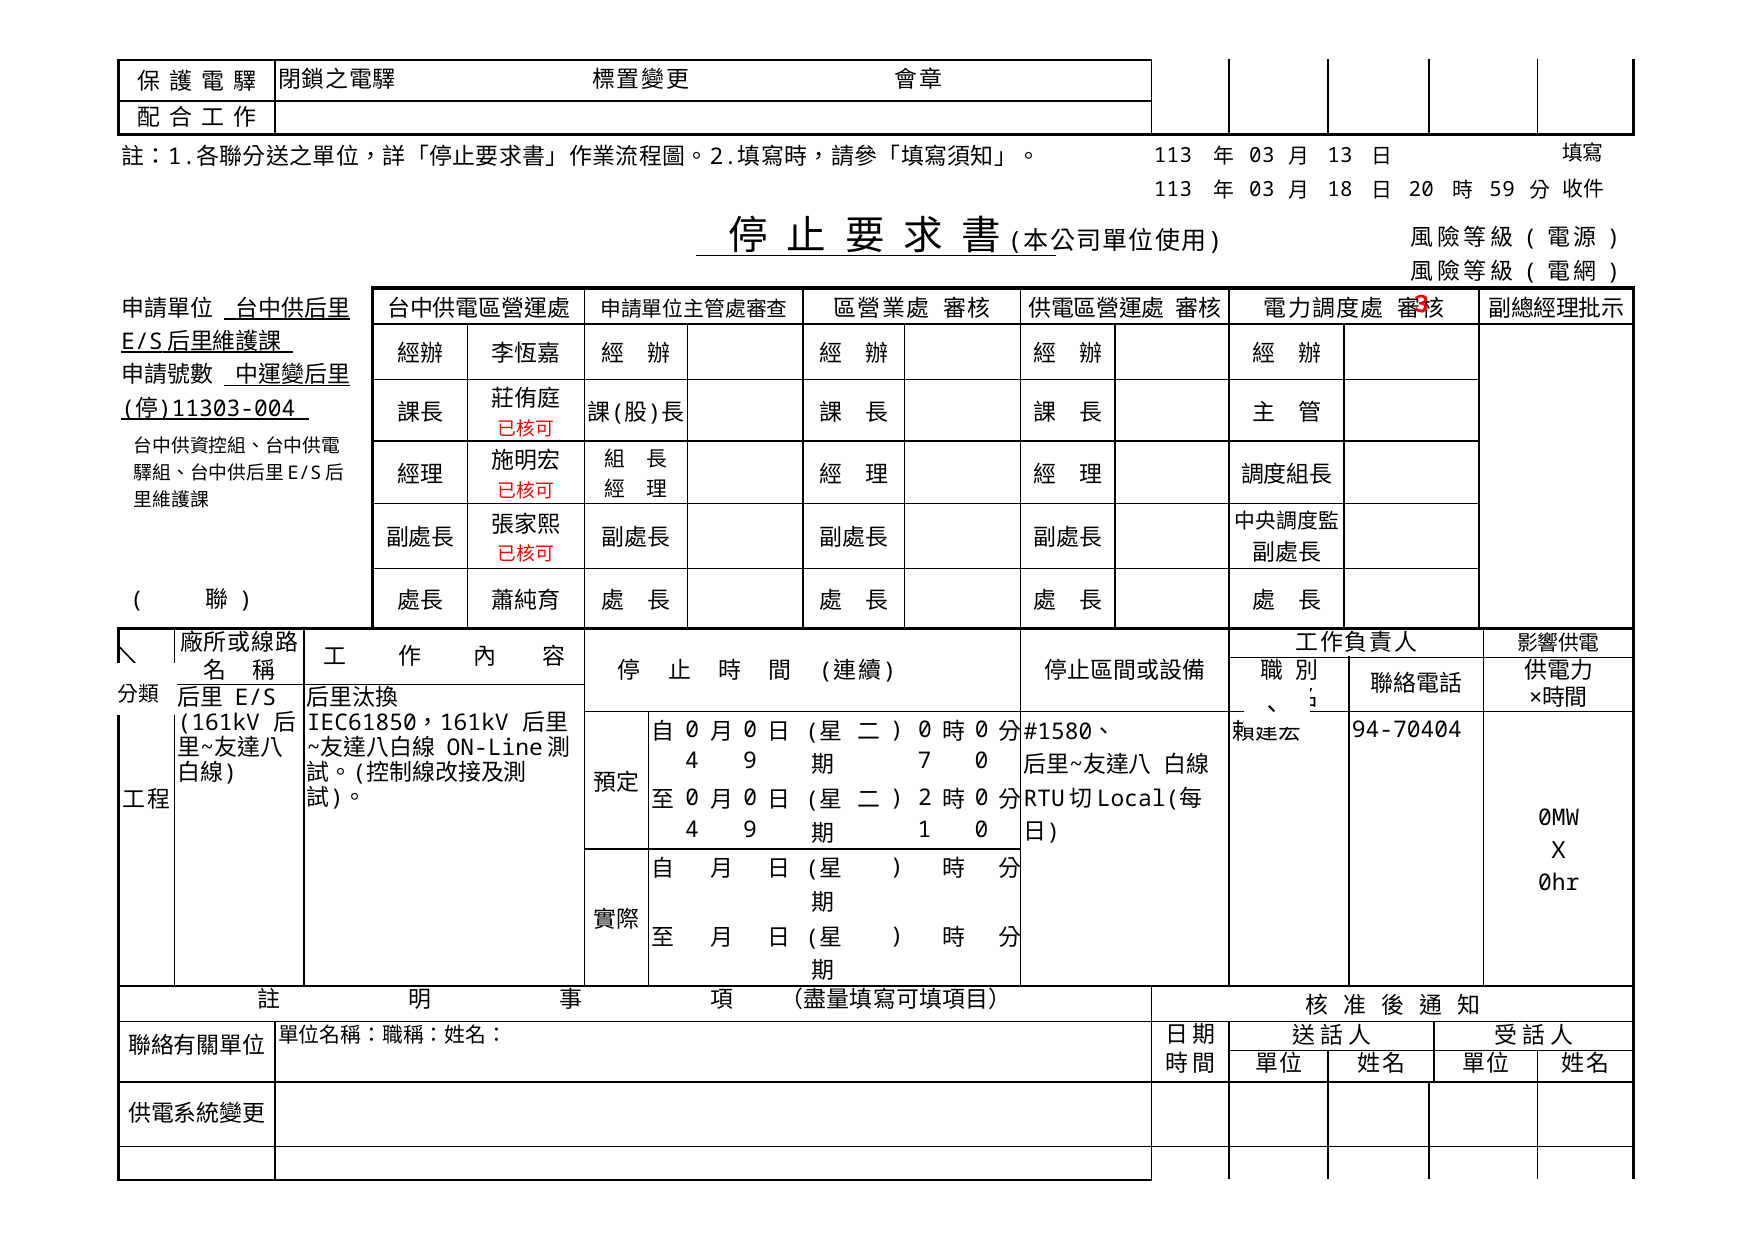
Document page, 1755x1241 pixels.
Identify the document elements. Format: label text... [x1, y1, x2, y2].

table_cell [1538, 1147, 1632, 1179]
table_cell [103, 630, 177, 715]
table_cell [905, 442, 1020, 502]
table_cell ) [883, 779, 911, 848]
table_cell [1116, 569, 1228, 627]
table_cell 后里 E/S (161kV 后里~友達八 白線) [175, 685, 303, 985]
table_cell 課長 [374, 380, 467, 440]
table_cell 停 止 時 間 (連續) [585, 656, 1020, 683]
table_cell 蕭純育 [468, 569, 584, 627]
table_cell [1480, 440, 1632, 502]
table_cell 日 [764, 712, 792, 779]
table_cell [1230, 100, 1327, 133]
table_cell ) [883, 712, 911, 779]
table_cell [1345, 442, 1478, 502]
table_cell 會章 [892, 61, 1151, 100]
table_header 副總經理批示 [1480, 290, 1632, 323]
table_cell [905, 504, 1020, 567]
table_cell 04 [677, 712, 707, 779]
table_cell [1244, 681, 1310, 727]
table_cell 單位名稱：職稱：姓名： [276, 1022, 1151, 1081]
table_header 申請單位 台中供后里E/S后里維護課 申請號數 中運變后里(停)11303-004 [118, 286, 371, 567]
table_cell [1520, 136, 1559, 173]
table_cell [905, 569, 1020, 627]
table_cell 李恆嘉 [468, 325, 584, 378]
table_cell [1480, 568, 1632, 627]
table_cell 經 辦 [1021, 325, 1114, 378]
table_cell (星期 [793, 779, 854, 848]
table_cell 09 [736, 712, 764, 779]
table_cell 課(股)長 [585, 380, 687, 440]
table_cell [1152, 1112, 1228, 1146]
table_cell 自 [649, 850, 677, 917]
table_cell 經 辦 [1230, 325, 1343, 378]
table_cell 副處長 [804, 504, 904, 567]
table_cell [1230, 1083, 1327, 1112]
table_cell 日 [764, 917, 792, 985]
table_cell [967, 917, 996, 985]
table_cell [1538, 1112, 1632, 1146]
table_cell 時 [1442, 173, 1483, 204]
table_cell [276, 1083, 1151, 1146]
table_cell 日 [1363, 136, 1399, 173]
table_cell [688, 380, 802, 440]
table_cell 影響供電 [1484, 630, 1632, 656]
table_cell #1580、 后里~友達八 白線 RTU切Local(每日) [1021, 712, 1228, 985]
table_header 區營業處 審核 [804, 290, 1020, 323]
table_cell 03 [1243, 136, 1280, 173]
table_cell 單位 [1230, 1051, 1327, 1081]
table_cell 實際 [585, 850, 648, 985]
table_cell 工程 [120, 779, 174, 848]
table_cell 聯絡有關單位 [120, 1022, 274, 1081]
table_cell (星期 [793, 712, 854, 779]
table_cell [1116, 380, 1228, 440]
table_cell 時 [939, 917, 967, 985]
table_cell [1345, 504, 1478, 567]
table_cell 核准後通知 [1152, 987, 1632, 1021]
table_cell 時間 [1152, 1050, 1228, 1081]
table_cell 時 [939, 779, 967, 848]
table_cell [276, 102, 1151, 133]
table_cell [1329, 100, 1428, 133]
table_cell 處 長 [804, 569, 904, 627]
table_cell 停止區間或設備 [1021, 656, 1228, 683]
table_cell 姓 名 [1310, 684, 1348, 711]
table_cell 時 [939, 712, 967, 779]
table_cell 21 [911, 779, 939, 848]
table_cell 工作負責人 [1230, 630, 1483, 656]
table_cell 中央調度監 副處長 [1230, 504, 1343, 567]
table_cell 張家熙 已核可 [468, 504, 584, 567]
table_cell [1152, 1083, 1228, 1112]
table_cell 主 管 [1230, 380, 1343, 440]
table_cell [1329, 1147, 1428, 1179]
table_cell [736, 917, 764, 985]
table_cell 03 [1243, 173, 1280, 204]
table_cell 月 [1280, 136, 1317, 173]
table_cell 收件 [1559, 173, 1634, 204]
table_cell [1345, 325, 1478, 378]
table_cell 處 長 [1230, 569, 1343, 627]
table_cell [1230, 1147, 1327, 1179]
table_cell 處長 [374, 569, 467, 627]
table_cell 廠所或線路 [175, 630, 303, 656]
table_cell (星期 [793, 850, 854, 917]
table_cell 二 [854, 712, 883, 779]
table_cell [1329, 59, 1428, 100]
table_cell [1480, 503, 1632, 567]
table_cell 保護電驛 [120, 61, 274, 100]
table_cell 00 [967, 712, 996, 779]
table_cell 日 [764, 850, 792, 917]
table_cell ) [883, 850, 911, 917]
table_cell 預定 [585, 712, 648, 848]
table_cell 自 [649, 712, 677, 779]
table_cell [854, 917, 883, 985]
table_cell 分 [996, 712, 1020, 779]
table_cell 副處長 [585, 504, 687, 567]
table_cell 經 理 [804, 442, 904, 502]
table_cell 07 [911, 712, 939, 779]
table_cell [276, 1147, 1151, 1179]
table_cell [1483, 136, 1520, 173]
table_cell 組 長 經 理 [585, 442, 687, 502]
table_cell 姓名 [1329, 1051, 1433, 1081]
table_cell [1345, 380, 1478, 440]
table_header 台中供電區營運處 [374, 290, 584, 323]
table_cell [1538, 59, 1632, 100]
table_cell 年 [1204, 136, 1243, 173]
table_cell 至 [649, 779, 677, 848]
table_cell 09 [736, 779, 764, 848]
table_cell 施明宏 已核可 [468, 442, 584, 502]
table_cell [1430, 1112, 1537, 1146]
table_cell 13 [1317, 136, 1363, 173]
table_cell [688, 442, 802, 502]
table_cell [688, 569, 802, 627]
table_cell 日期 [1152, 1022, 1228, 1050]
table_cell 04 [677, 779, 707, 848]
table_cell [905, 325, 1020, 378]
table_cell [736, 850, 764, 917]
table_cell 工 作 內 容 [305, 630, 584, 683]
table_cell 分 [996, 779, 1020, 848]
table_cell [911, 850, 939, 917]
table_cell 標置變更 [589, 61, 892, 100]
table_cell [905, 380, 1020, 440]
table_cell [1480, 325, 1632, 378]
table_cell ) [883, 917, 911, 985]
table_cell [1230, 1112, 1327, 1146]
table_cell 經 辦 [804, 325, 904, 378]
table_header 申請單位主管處審查 [585, 290, 802, 323]
table_cell [1152, 1147, 1228, 1179]
table_cell 經 理 [1021, 442, 1114, 502]
table_cell 94-70404 [1350, 712, 1483, 985]
table_cell 課 長 [804, 380, 904, 440]
table_cell 經 辦 [585, 325, 687, 378]
table_cell [1116, 442, 1228, 502]
text 停止要求書(本公司單位使用) [118, 204, 1695, 261]
table_cell [1152, 59, 1228, 100]
table_cell [967, 850, 996, 917]
table_cell [854, 850, 883, 917]
table_cell 59 [1483, 173, 1520, 204]
table_cell 送話人 [1230, 1022, 1433, 1050]
table_cell 分 [996, 917, 1020, 985]
table_cell 后里汰換IEC61850，161kV 后里~友達八白線 ON-Line測試。(控制線改接及測試)。 [305, 685, 584, 985]
table_cell [1430, 100, 1537, 133]
table_cell [1480, 379, 1632, 440]
table_cell 月 [708, 917, 736, 985]
table_cell 副處長 [374, 504, 467, 567]
table_header 電力調度處 審核 [1230, 290, 1478, 323]
table_cell 姓 名 [1230, 684, 1244, 711]
table_cell [1230, 59, 1327, 100]
table_cell 經理 [374, 442, 467, 502]
table_cell [1152, 100, 1228, 133]
table_cell ×時間 [1484, 684, 1632, 711]
table_cell 單位 [1435, 1051, 1537, 1081]
table_cell [118, 568, 371, 627]
table_cell 日 [764, 779, 792, 848]
table_cell (星期 [793, 917, 854, 985]
table_cell [1400, 136, 1442, 173]
table_cell 日 [1363, 173, 1399, 204]
table_cell 00 [967, 779, 996, 848]
table_cell [1021, 630, 1228, 656]
table_cell 填寫 [1559, 136, 1634, 173]
table_cell 月 [708, 850, 736, 917]
table_cell [1442, 136, 1483, 173]
table_cell [1538, 100, 1632, 133]
table_cell [120, 1147, 274, 1179]
table_cell [585, 630, 1020, 656]
table_cell [1430, 1147, 1537, 1179]
table_cell [120, 917, 174, 985]
table_cell 月 [708, 779, 736, 848]
table_cell [118, 173, 1141, 204]
table_cell 職 別 [1230, 658, 1348, 683]
table_cell [585, 684, 1020, 711]
table_cell 賴建宏 [1230, 712, 1348, 985]
table_cell [120, 848, 174, 917]
table_cell 聯絡電話 [1350, 658, 1483, 711]
table_cell [677, 850, 707, 917]
table_cell [1329, 1112, 1428, 1146]
table_cell 20 [1400, 173, 1442, 204]
table_cell 副處長 [1021, 504, 1114, 567]
table_cell 課 長 [1021, 380, 1114, 440]
table_cell 名 稱 [175, 656, 303, 683]
table_cell [1116, 504, 1228, 567]
table_cell 分 [1520, 173, 1559, 204]
table_cell 供電力 [1484, 658, 1632, 683]
table_cell 18 [1317, 173, 1363, 204]
table_cell [1021, 684, 1228, 711]
table_header 供電區營運處 審核 [1021, 290, 1228, 323]
table_cell 分 [996, 850, 1020, 917]
table_cell [688, 504, 802, 567]
table_cell [1538, 1083, 1632, 1112]
table_cell 年 [1204, 173, 1243, 204]
table_cell 處 長 [1021, 569, 1114, 627]
table_cell 時 [939, 850, 967, 917]
table_cell [688, 325, 802, 378]
table_cell 經辦 [374, 325, 467, 378]
table_cell [677, 917, 707, 985]
table_cell 二 [854, 779, 883, 848]
table_cell 月 [708, 712, 736, 779]
table_cell 至 [649, 917, 677, 985]
table_cell 配合工作 [120, 102, 274, 133]
table_cell [1329, 1083, 1428, 1112]
table_cell 0MW Ｘ 0hr [1484, 712, 1632, 985]
table_cell [911, 917, 939, 985]
table_cell [1430, 59, 1537, 100]
table_cell 受話人 [1435, 1022, 1632, 1050]
table_cell 月 [1280, 173, 1317, 204]
table_cell 莊侑庭 已核可 [468, 380, 584, 440]
table_cell 供電系統變更 [120, 1083, 274, 1146]
table_cell 113 [1141, 173, 1204, 204]
table_cell 處 長 [585, 569, 687, 627]
table_cell 姓名 [1538, 1051, 1632, 1081]
table_cell 113 [1141, 136, 1204, 173]
table_cell [120, 715, 174, 779]
table_cell [1430, 1083, 1537, 1112]
table_cell 註 明 事 項 （盡量填寫可填項目） [120, 987, 1151, 1021]
table_cell [1116, 325, 1228, 378]
table_cell 註：1.各聯分送之單位，詳「停止要求書」作業流程圖。2.填寫時，請參「填寫須知」。 [118, 136, 1141, 173]
table_cell 調度組長 [1230, 442, 1343, 502]
table_cell 閉鎖之電驛 [276, 61, 589, 100]
table_cell [1345, 569, 1478, 627]
